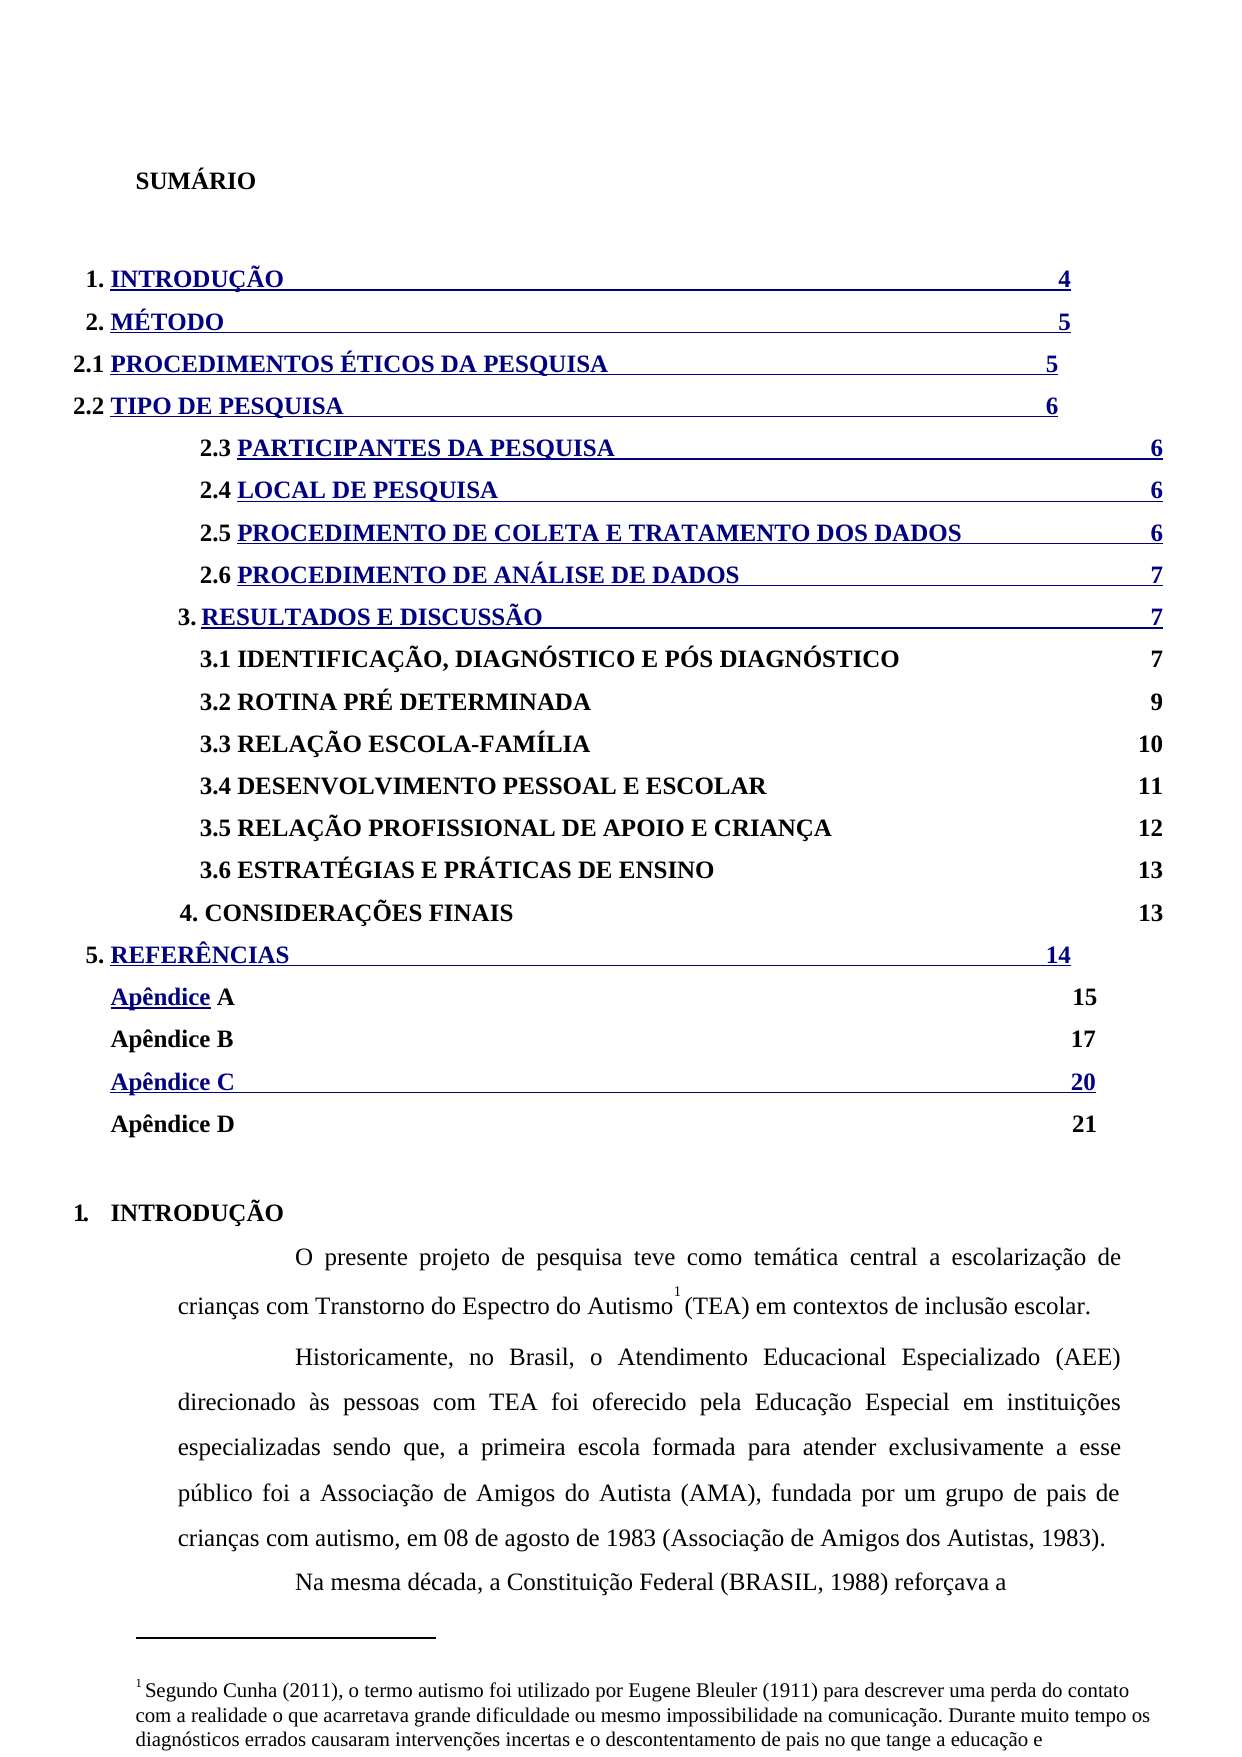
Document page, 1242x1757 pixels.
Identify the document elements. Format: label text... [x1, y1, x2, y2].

text Historicamente, no Brasil, o Atendimento Educacional Especializado (AEE) direcionado às pessoas com TEA foi oferecido pela Educação Especial em instituições especializadas sendo que, a primeira escola formada para atender exclusivamente a esse público foi a Associação de Amigos do Autista (AMA), fundada por um grupo de pais de crianças com autismo, em 08 de agosto de 1983 (Associação de Amigos dos Autistas, 1983). [178, 1342, 1122, 1551]
list ESTRATÉGIAS E PRÁTICAS DE ENSINO 13 [199, 856, 1175, 884]
list IDENTIFICAÇÃO, DIAGNÓSTICO E PÓS DIAGNÓSTICO 7 [199, 644, 1175, 673]
list PARTICIPANTES DA PESQUISA 6 [199, 433, 1175, 462]
list RELAÇÃO ESCOLA-FAMÍLIA 10 [199, 729, 1175, 758]
list PROCEDIMENTO DE ANÁLISE DE DADOS 7 [199, 560, 1175, 589]
list INTRODUÇÃO [73, 1198, 1175, 1227]
subtitle SUMÁRIO [135, 166, 1175, 194]
list ROTINA PRÉ DETERMINADA 9 [199, 687, 1175, 715]
text Apêndice B 17 [110, 1024, 1175, 1053]
text Apêndice D 21 [110, 1109, 1175, 1138]
list RESULTADOS E DISCUSSÃO 7 [178, 602, 1175, 631]
text Apêndice C 20 [110, 1067, 1175, 1095]
list PROCEDIMENTO DE COLETA E TRATAMENTO DOS DADOS 6 [199, 518, 1175, 546]
list MÉTODO 5 [85, 307, 1175, 335]
list PROCEDIMENTOS ÉTICOS DA PESQUISA 5 [73, 349, 1175, 378]
list TIPO DE PESQUISA 6 [73, 391, 1175, 420]
list LOCAL DE PESQUISA 6 [199, 476, 1175, 504]
list REFERÊNCIAS 14 [85, 940, 1175, 969]
text Na mesma década, a Constituição Federal (BRASIL, 1988) reforçava a [295, 1568, 1175, 1596]
list INTRODUÇÃO 4 [85, 264, 1175, 293]
list DESENVOLVIMENTO PESSOAL E ESCOLAR 11 [199, 771, 1175, 800]
text O presente projeto de pesquisa teve como temática central a escolarização de crianças com Transtorno do Espectro do Autismo1 (TEA) em contextos de inclusão escolar. [178, 1242, 1122, 1320]
list CONSIDERAÇÕES FINAIS 13 [179, 898, 1175, 927]
list RELAÇÃO PROFISSIONAL DE APOIO E CRIANÇA 12 [199, 813, 1175, 842]
text Apêndice A 15 [110, 982, 1175, 1011]
text 1 Segundo Cunha (2011), o termo autismo foi utilizado por Eugene Bleuler (1911) para descrever uma perda do contato com a realidade o que acarretava grande dificuldade ou mesmo impossibilidade na comunicação. Durante muito tempo os diagnósticos errados causaram intervenções incertas e o descontentamento de pais no que tange a educação e [135, 1676, 1153, 1751]
